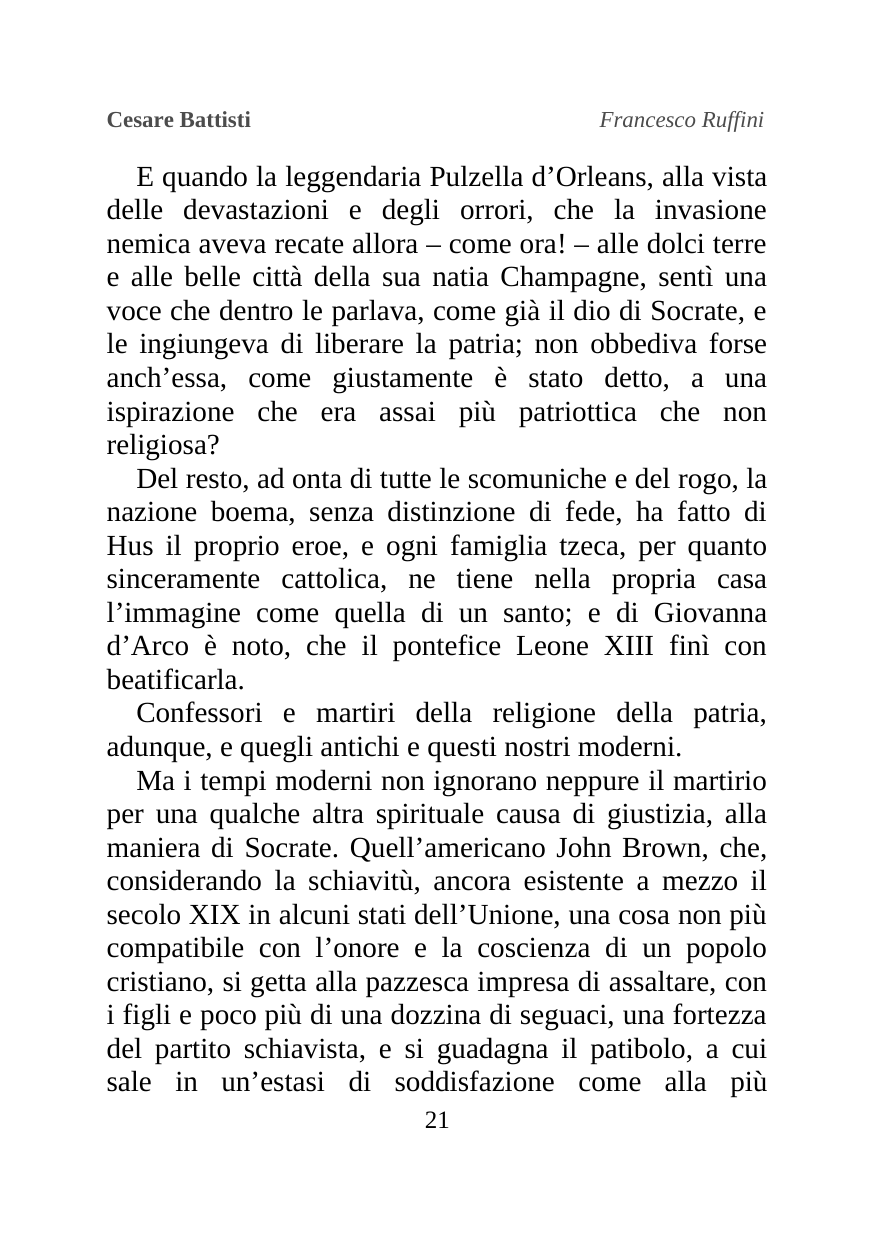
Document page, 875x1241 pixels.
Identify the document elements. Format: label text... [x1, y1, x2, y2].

text E quando la leggendaria Pulzella d’Orleans, alla vista delle devastazioni e degli orrori, che la invasione nemica aveva recate allora – come ora! – alle dolci terre e alle belle città della sua natia Champagne, sentì una voce che dentro le parlava, come già il dio di Socrate, e le ingiungeva di liberare la patria; non obbediva forse anch’essa, come giustamente è stato detto, a una ispirazione che era assai più patriottica che non religiosa? [106, 159, 768, 461]
text Confessori e martiri della religione della patria, adunque, e quegli antichi e questi nostri moderni. [106, 696, 768, 763]
text Del resto, ad onta di tutte le scomuniche e del rogo, la nazione boema, senza distinzione di fede, ha fatto di Hus il proprio eroe, e ogni famiglia tzeca, per quanto sinceramente cattolica, ne tiene nella propria casa l’immagine come quella di un santo; e di Giovanna d’Arco è noto, che il pontefice Leone XIII finì con beatificarla. [106, 461, 768, 696]
text Ma i tempi moderni non ignorano neppure il martirio per una qualche altra spirituale causa di giustizia, alla maniera di Socrate. Quell’americano John Brown, che, considerando la schiavitù, ancora esistente a mezzo il secolo XIX in alcuni stati dell’Unione, una cosa non più compatibile con l’onore e la coscienza di un popolo cristiano, si getta alla pazzesca impresa di assaltare, con i figli e poco più di una dozzina di seguaci, una fortezza del partito schiavista, e si guadagna il patibolo, a cui sale in un’estasi di soddisfazione come alla più [106, 763, 768, 1098]
